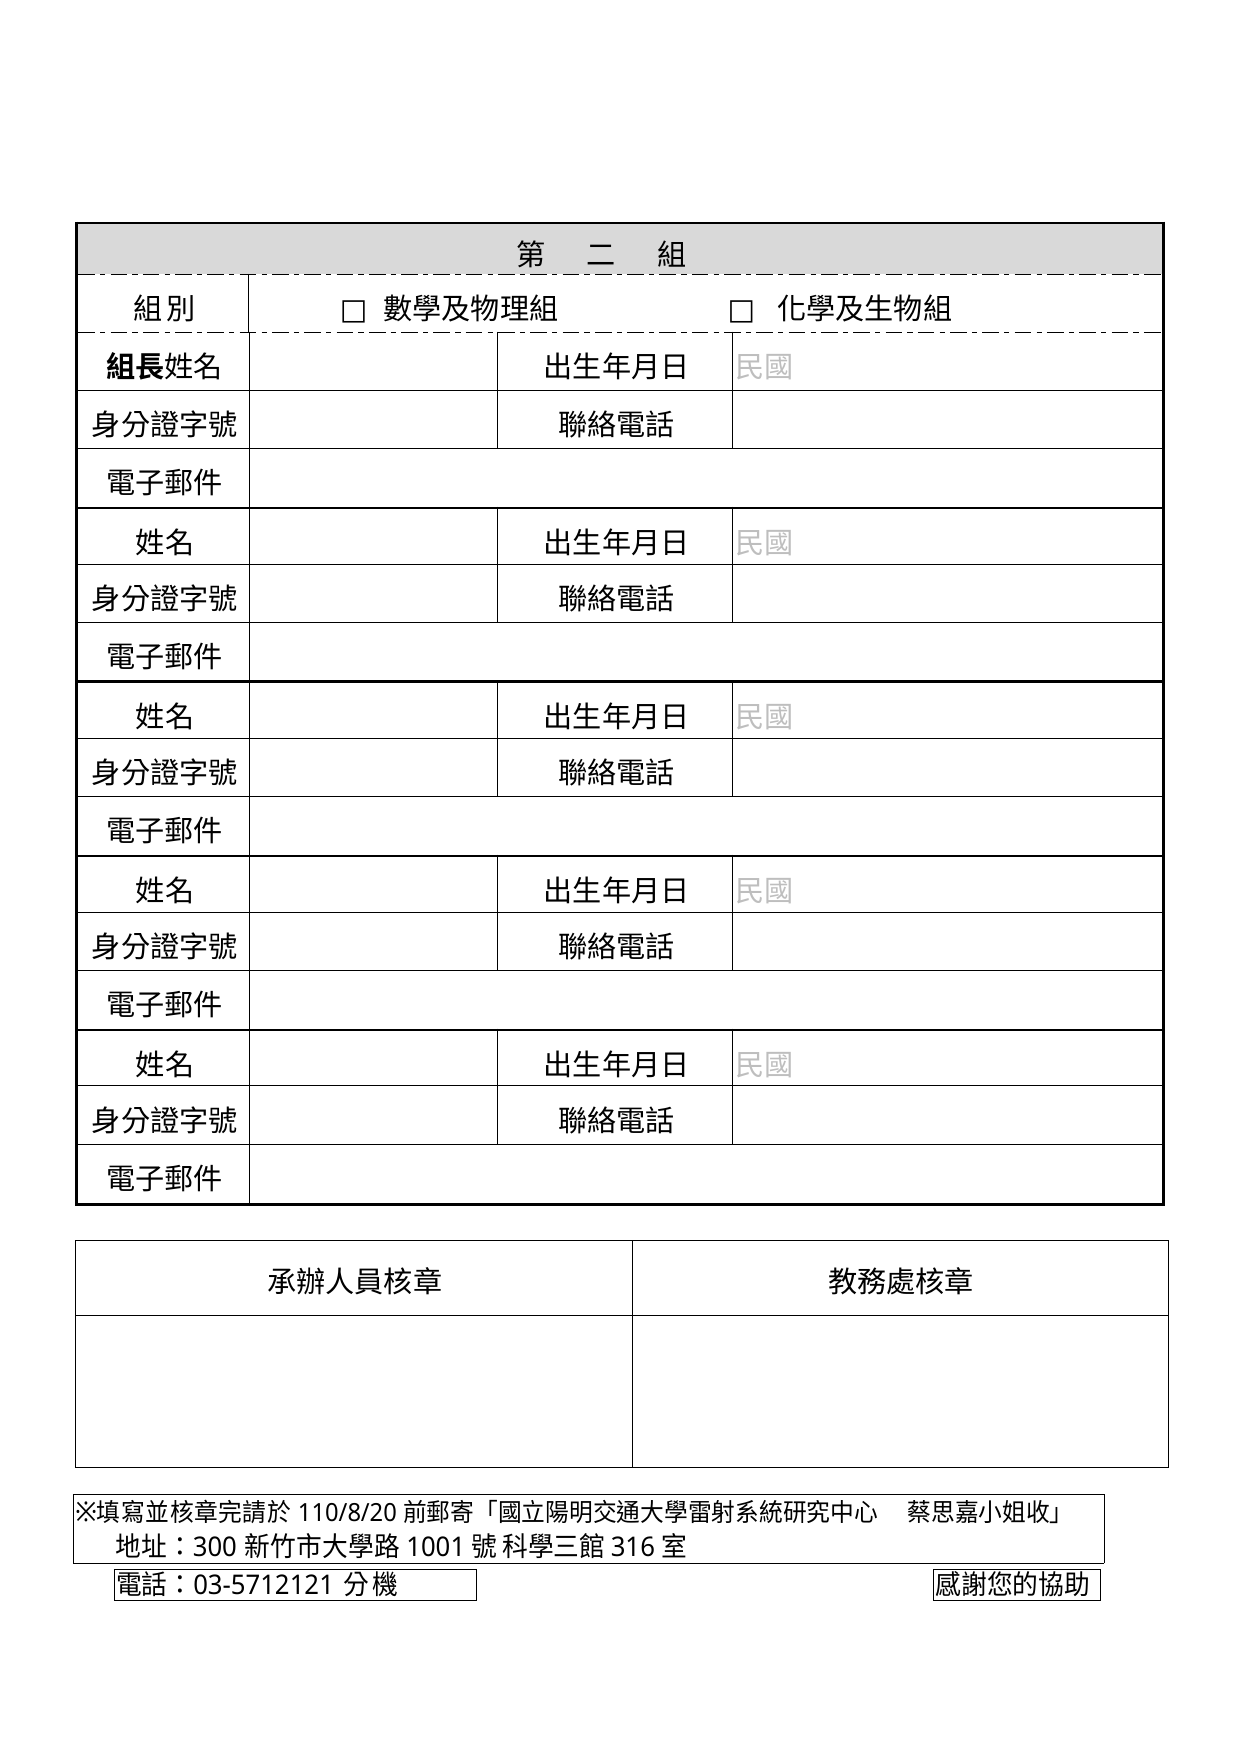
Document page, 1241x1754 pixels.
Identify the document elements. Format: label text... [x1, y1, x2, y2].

table_cell 電子郵件 [78, 449, 249, 507]
table_cell 民國 [733, 332, 1162, 389]
table_cell [250, 913, 497, 970]
table_cell 電子郵件 [78, 797, 249, 854]
table_cell 出生年月日 [498, 683, 732, 738]
table_header 教務處核章 [633, 1241, 1168, 1315]
table_cell 身分證字號 [78, 565, 249, 622]
table_cell 電子郵件 [78, 623, 249, 680]
table_cell 聯絡電話 [498, 565, 732, 622]
table_cell [733, 739, 1162, 796]
table_cell [250, 623, 1162, 680]
table_cell 姓名 [78, 1031, 249, 1085]
table_header 第 二 組 [78, 224, 1162, 274]
table_cell 身分證字號 [78, 739, 249, 796]
table_cell [733, 1086, 1162, 1144]
table_cell [733, 565, 1162, 622]
table_cell [250, 449, 1162, 507]
table_header 承辦人員核章 [76, 1241, 632, 1315]
table_cell 出生年月日 [498, 509, 732, 563]
table_cell 聯絡電話 [498, 739, 732, 796]
table_cell □ 數學及物理組 □ 化學及生物組 [249, 274, 1162, 332]
table_cell 身分證字號 [78, 913, 249, 970]
table_cell [250, 1031, 497, 1085]
table_cell 聯絡電話 [498, 913, 732, 970]
table_cell 姓名 [78, 683, 249, 738]
table_cell 電子郵件 [78, 971, 249, 1028]
table_cell 出生年月日 [498, 857, 732, 911]
table_cell [250, 797, 1162, 854]
table_cell [250, 683, 497, 738]
table_cell [250, 509, 497, 563]
table_cell 姓名 [78, 857, 249, 911]
table_cell [250, 332, 497, 389]
table_cell [633, 1316, 1168, 1467]
table_cell [76, 1316, 632, 1467]
table_cell 出生年月日 [498, 1031, 732, 1085]
table_cell 出生年月日 [498, 332, 732, 389]
table_cell [733, 391, 1162, 448]
table_cell [250, 391, 497, 448]
table_cell 組長姓名 [78, 332, 249, 389]
table_cell 民國 [733, 1031, 1162, 1085]
table_cell [733, 913, 1162, 970]
table_cell 組別 [78, 274, 248, 332]
table_cell 民國 [733, 509, 1162, 563]
table_cell 聯絡電話 [498, 391, 732, 448]
table_cell [250, 739, 497, 796]
table_cell 身分證字號 [78, 391, 249, 448]
table_cell [250, 857, 497, 911]
table_cell [250, 1145, 1162, 1202]
table_cell 姓名 [78, 509, 249, 563]
table_cell 民國 [733, 857, 1162, 911]
table_cell [250, 1086, 497, 1144]
table_cell [250, 565, 497, 622]
table_cell [250, 971, 1162, 1028]
table_cell 身分證字號 [78, 1086, 249, 1144]
table_cell 電子郵件 [78, 1145, 249, 1202]
table_cell 民國 [733, 683, 1162, 738]
table_cell 聯絡電話 [498, 1086, 732, 1144]
